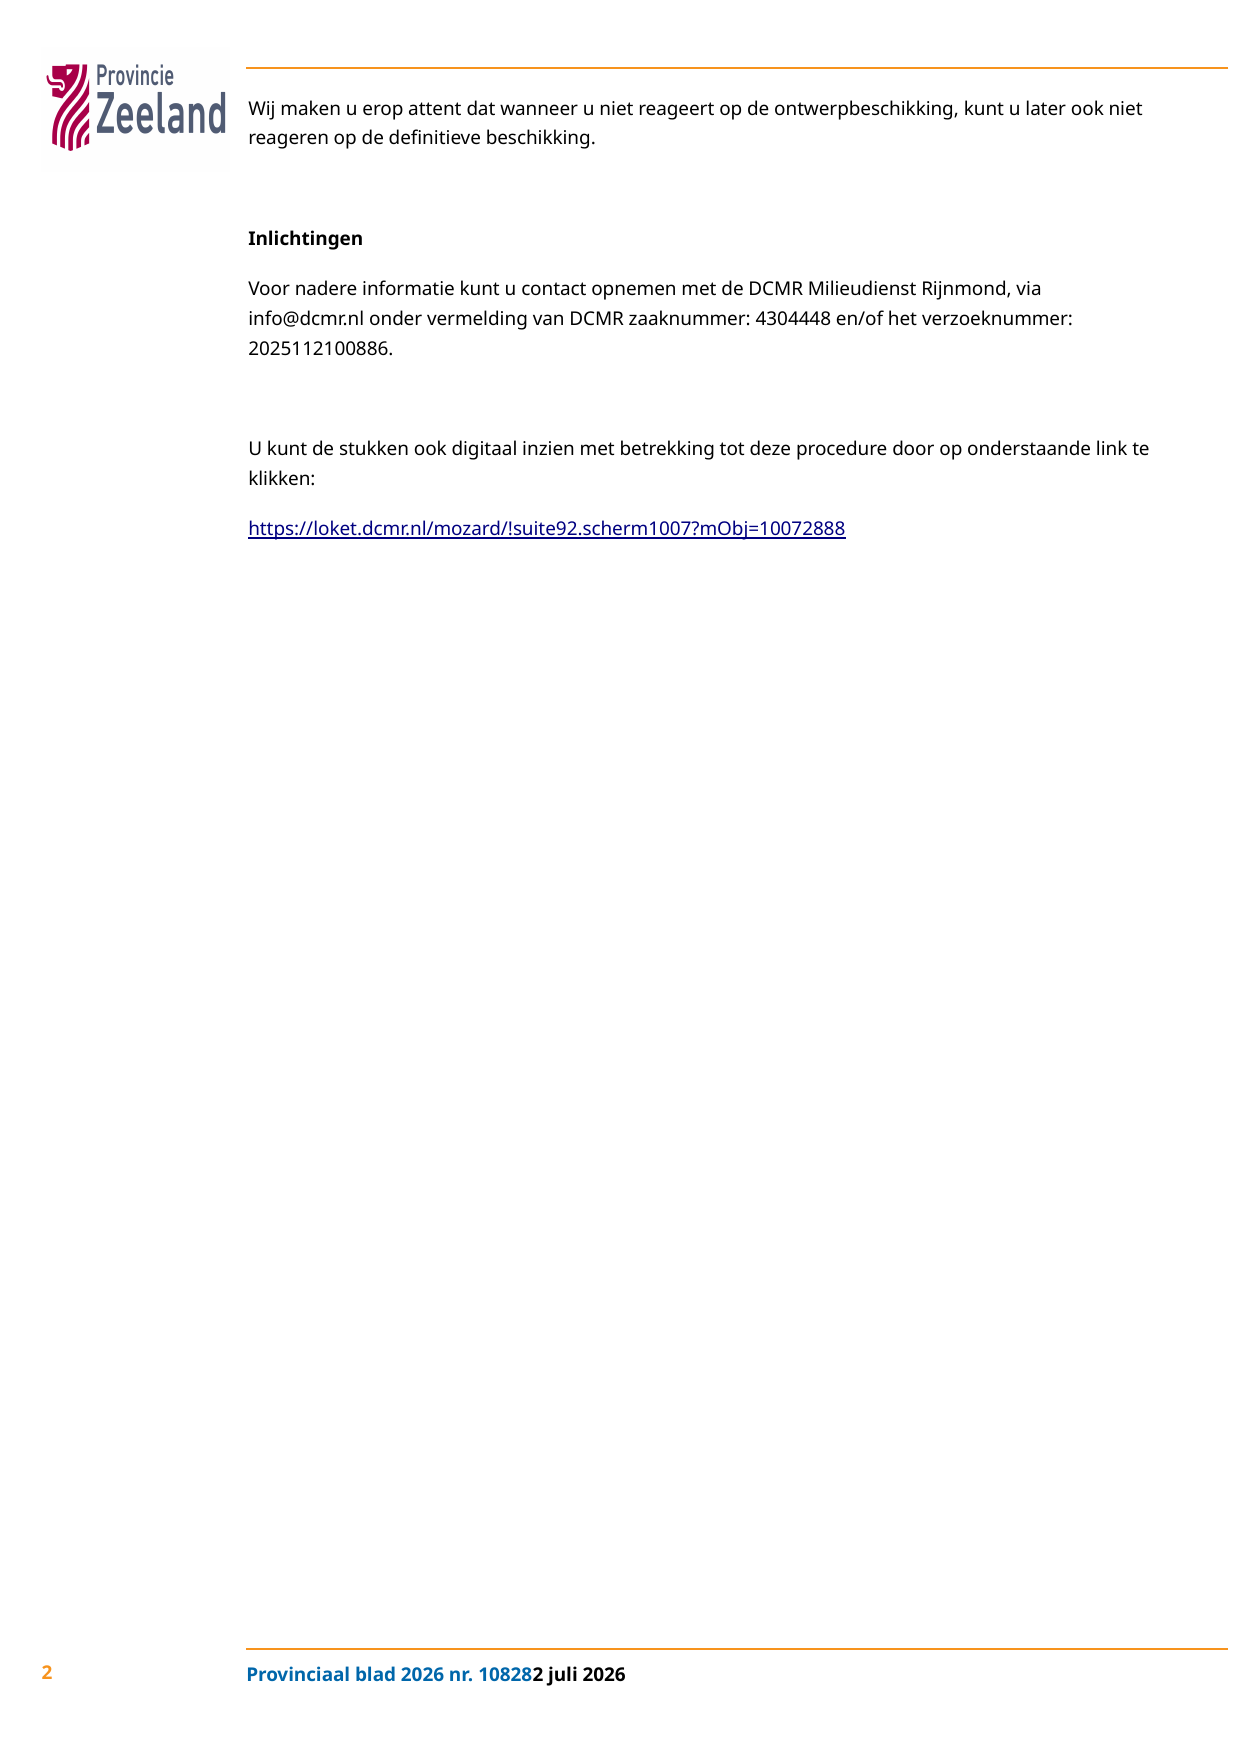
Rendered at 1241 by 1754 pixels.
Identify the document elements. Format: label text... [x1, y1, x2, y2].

picture [41, 47, 231, 172]
text Inlichtingen [248, 225, 1152, 251]
text Wij maken u erop attent dat wanneer u niet reageert op de ontwerpbeschikking, kunt u later ook niet reageren op de definitieve beschikking. [248, 95, 1152, 150]
text U kunt de stukken ook digitaal inzien met betrekking tot deze procedure door op onderstaande link te klikken: [248, 436, 1152, 491]
text https://loket.dcmr.nl/mozard/!suite92.scherm1007?mObj=10072888 [248, 516, 1152, 541]
text Voor nadere informatie kunt u contact opnemen met de DCMR Milieudienst Rijnmond, via info@dcmr.nl onder vermelding van DCMR zaaknummer: 4304448 en/of het verzoeknummer: 2025112100886. [248, 276, 1152, 361]
